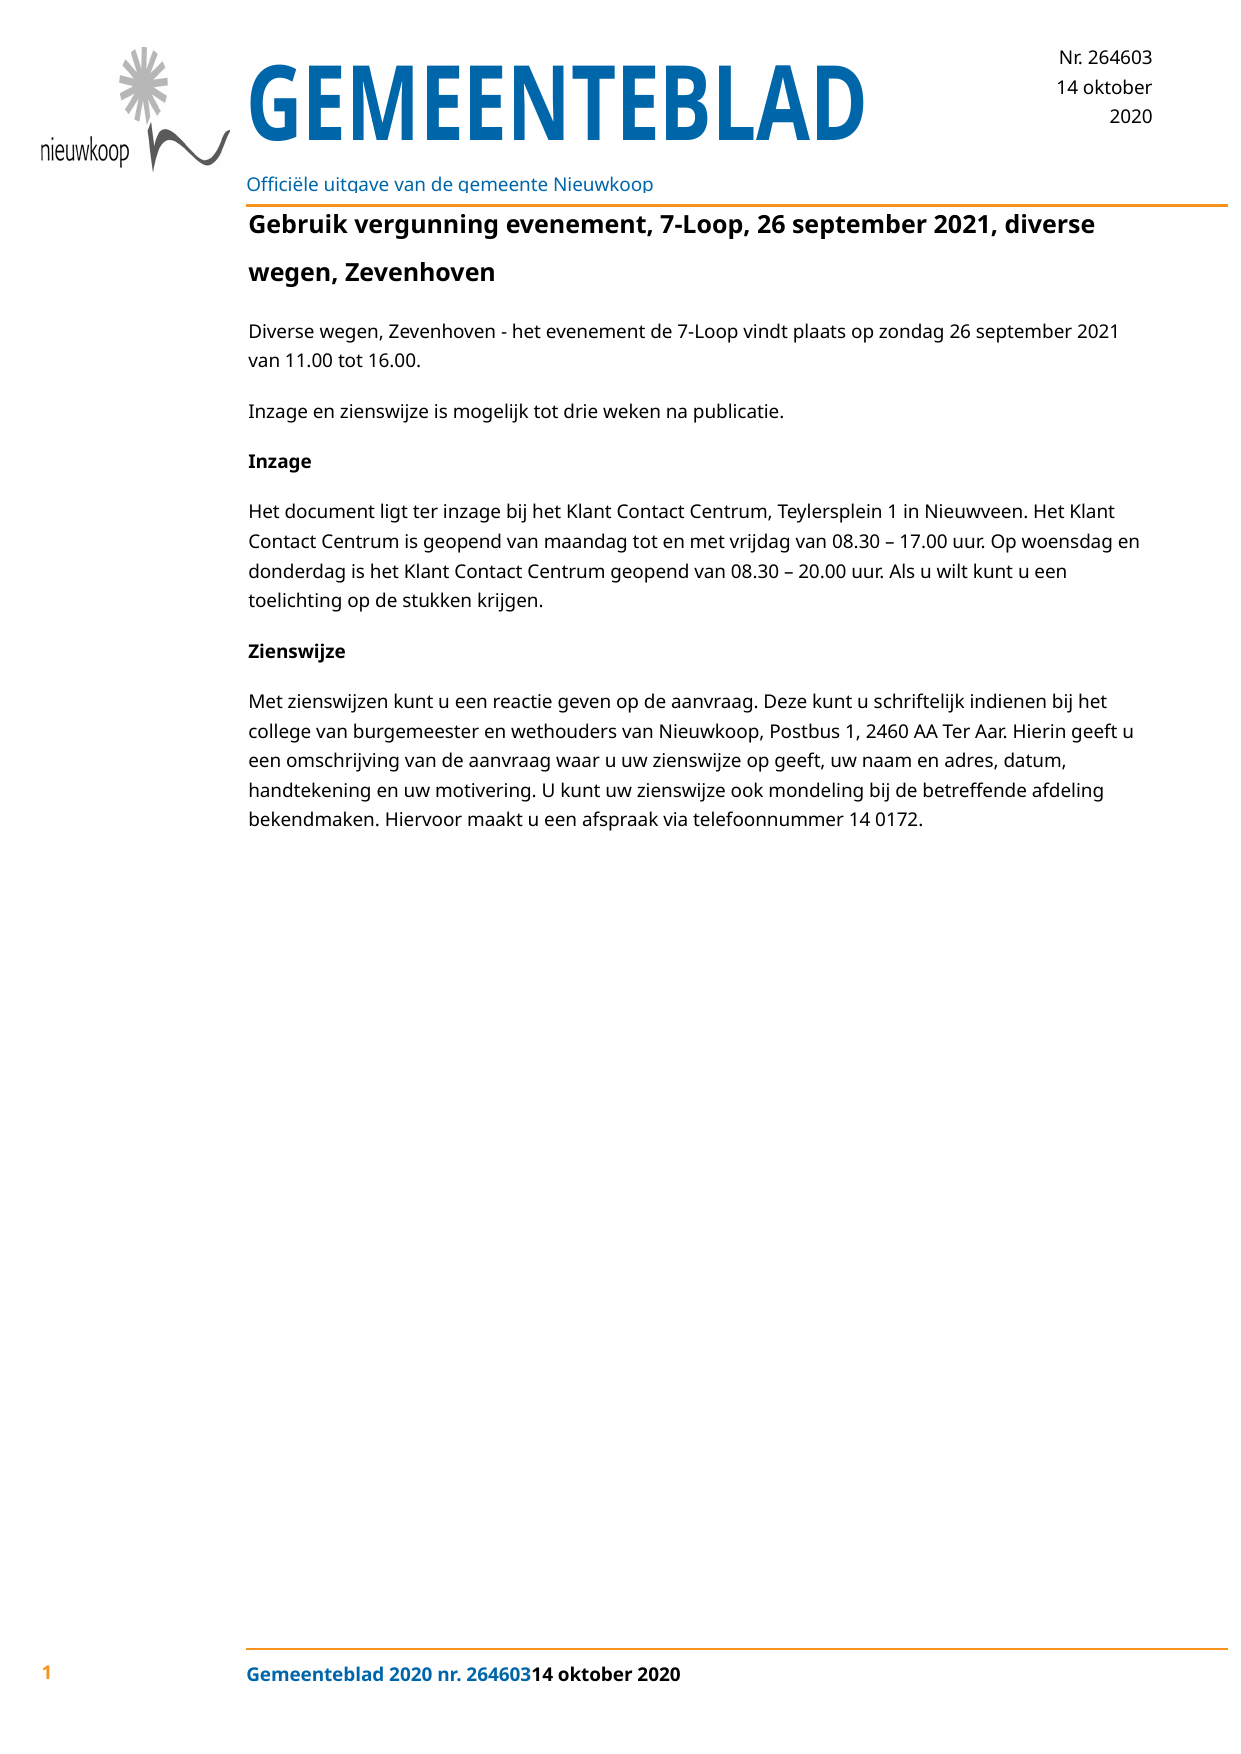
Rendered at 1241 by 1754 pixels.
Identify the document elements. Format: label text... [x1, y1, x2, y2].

text Diverse wegen, Zevenhoven - het evenement de 7-Loop vindt plaats op zondag 26 september 2021 van 11.00 tot 16.00. [248, 318, 1152, 373]
text Met zienswijzen kunt u een reactie geven op de aanvraag. Deze kunt u schriftelijk indienen bij het college van burgemeester en wethouders van Nieuwkoop, Postbus 1, 2460 AA Ter Aar. Hierin geeft u een omschrijving van de aanvraag waar u uw zienswijze op geeft, uw naam en adres, datum, handtekening en uw motivering. U kunt uw zienswijze ook mondeling bij de betreffende afdeling bekendmaken. Hiervoor maakt u een afspraak via telefoonnummer 14 0172. [248, 688, 1152, 832]
picture [41, 47, 231, 172]
text Gebruik vergunning evenement, 7-Loop, 26 september 2021, diverse wegen, Zevenhoven [248, 207, 1152, 288]
text Inzage en zienswijze is mogelijk tot drie weken na publicatie. [248, 398, 1152, 424]
text Inzage [248, 448, 1152, 474]
text Het document ligt ter inzage bij het Klant Contact Centrum, Teylersplein 1 in Nieuwveen. Het Klant Contact Centrum is geopend van maandag tot en met vrijdag van 08.30 – 17.00 uur. Op woensdag en donderdag is het Klant Contact Centrum geopend van 08.30 – 20.00 uur. Als u wilt kunt u een toelichting op de stukken krijgen. [248, 499, 1152, 613]
text Zienswijze [248, 638, 1152, 664]
